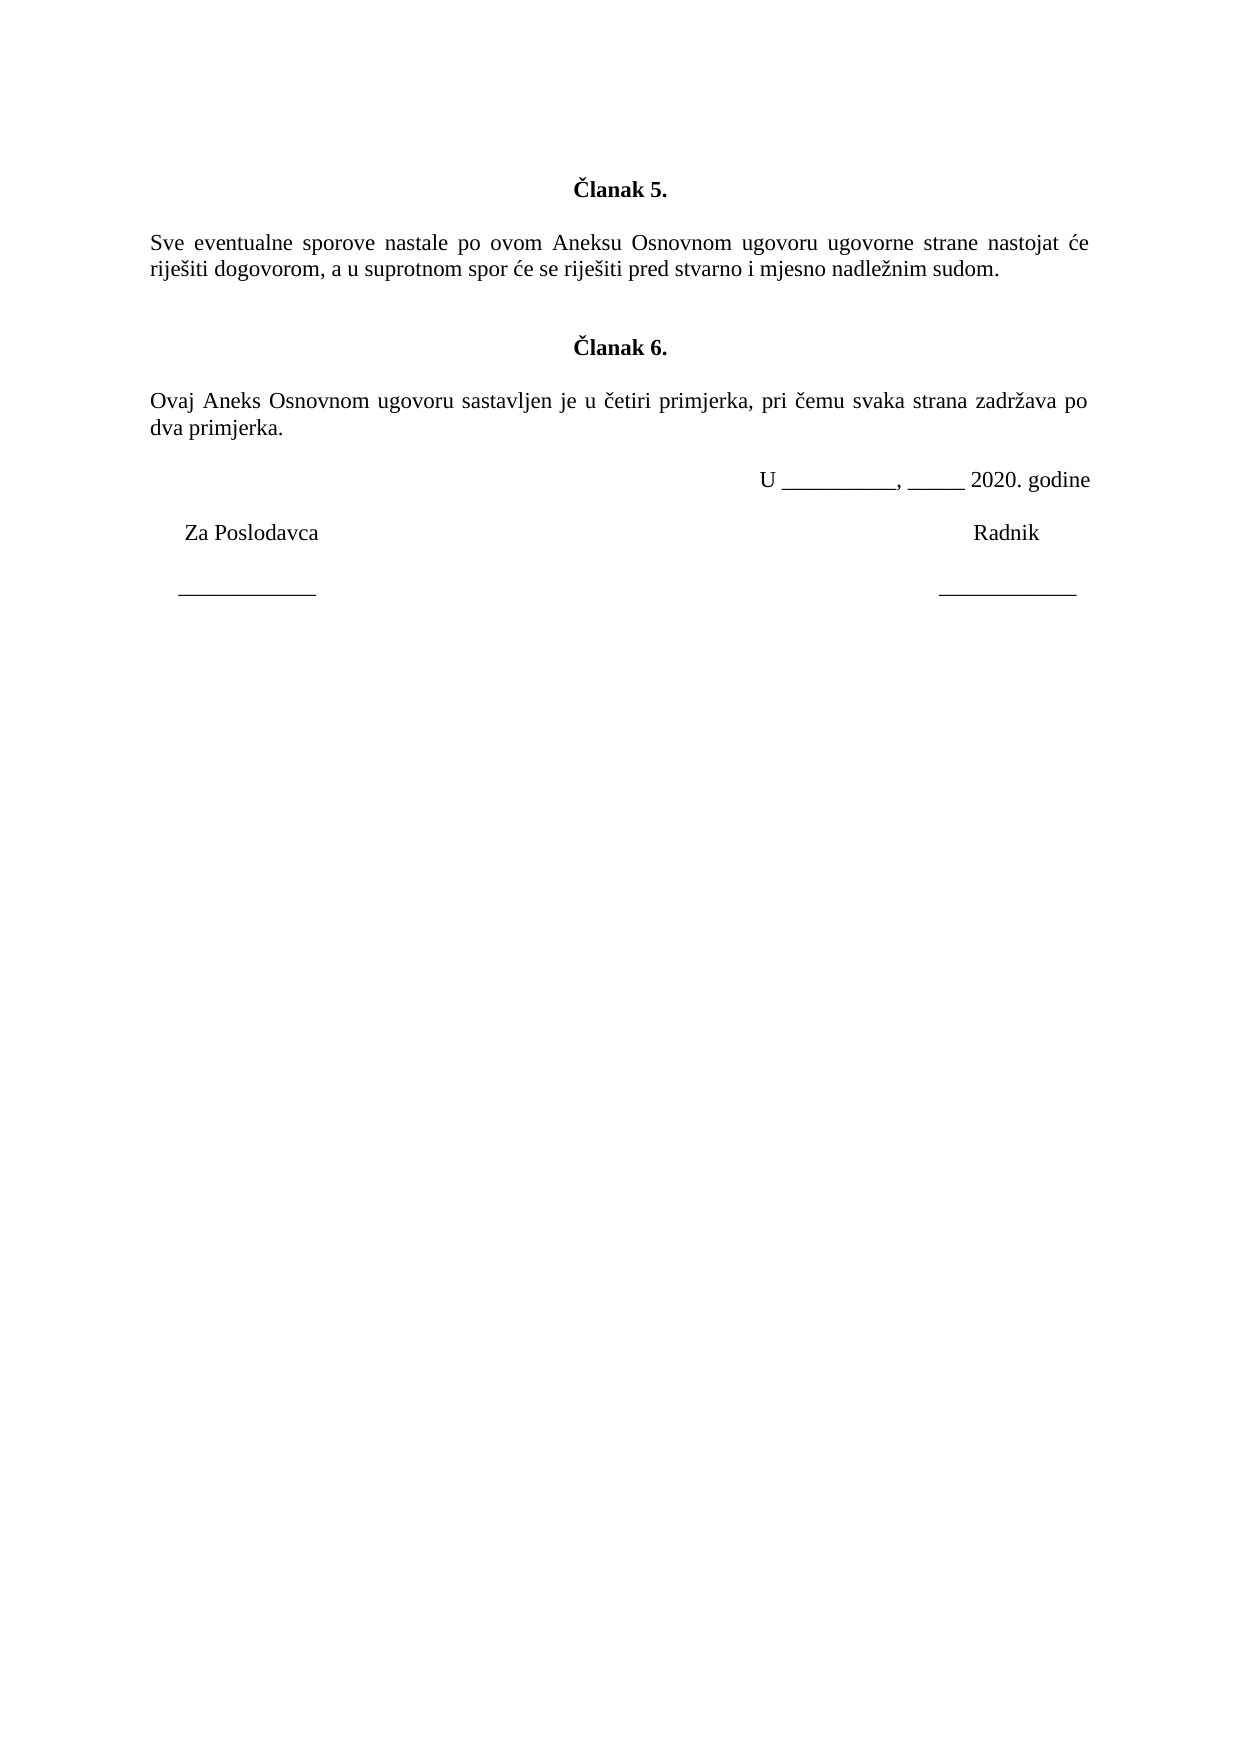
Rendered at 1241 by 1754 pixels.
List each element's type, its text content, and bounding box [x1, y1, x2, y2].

text Članak 5. [150, 176, 1090, 203]
text Ovaj Aneks Osnovnom ugovoru sastavljen je u četiri primjerka, pri čemu svaka strana zadržava po dva primjerka. [150, 387, 1090, 440]
text ____________ ____________ [150, 572, 1090, 598]
text Sve eventualne sporove nastale po ovom Aneksu Osnovnom ugovoru ugovorne strane nastojat će riješiti dogovorom, a u suprotnom spor će se riješiti pred stvarno i mjesno nadležnim sudom. [150, 229, 1090, 282]
text Članak 6. [150, 334, 1090, 361]
text U __________, _____ 2020. godine [150, 466, 1090, 493]
text Za Poslodavca Radnik [150, 519, 1090, 545]
